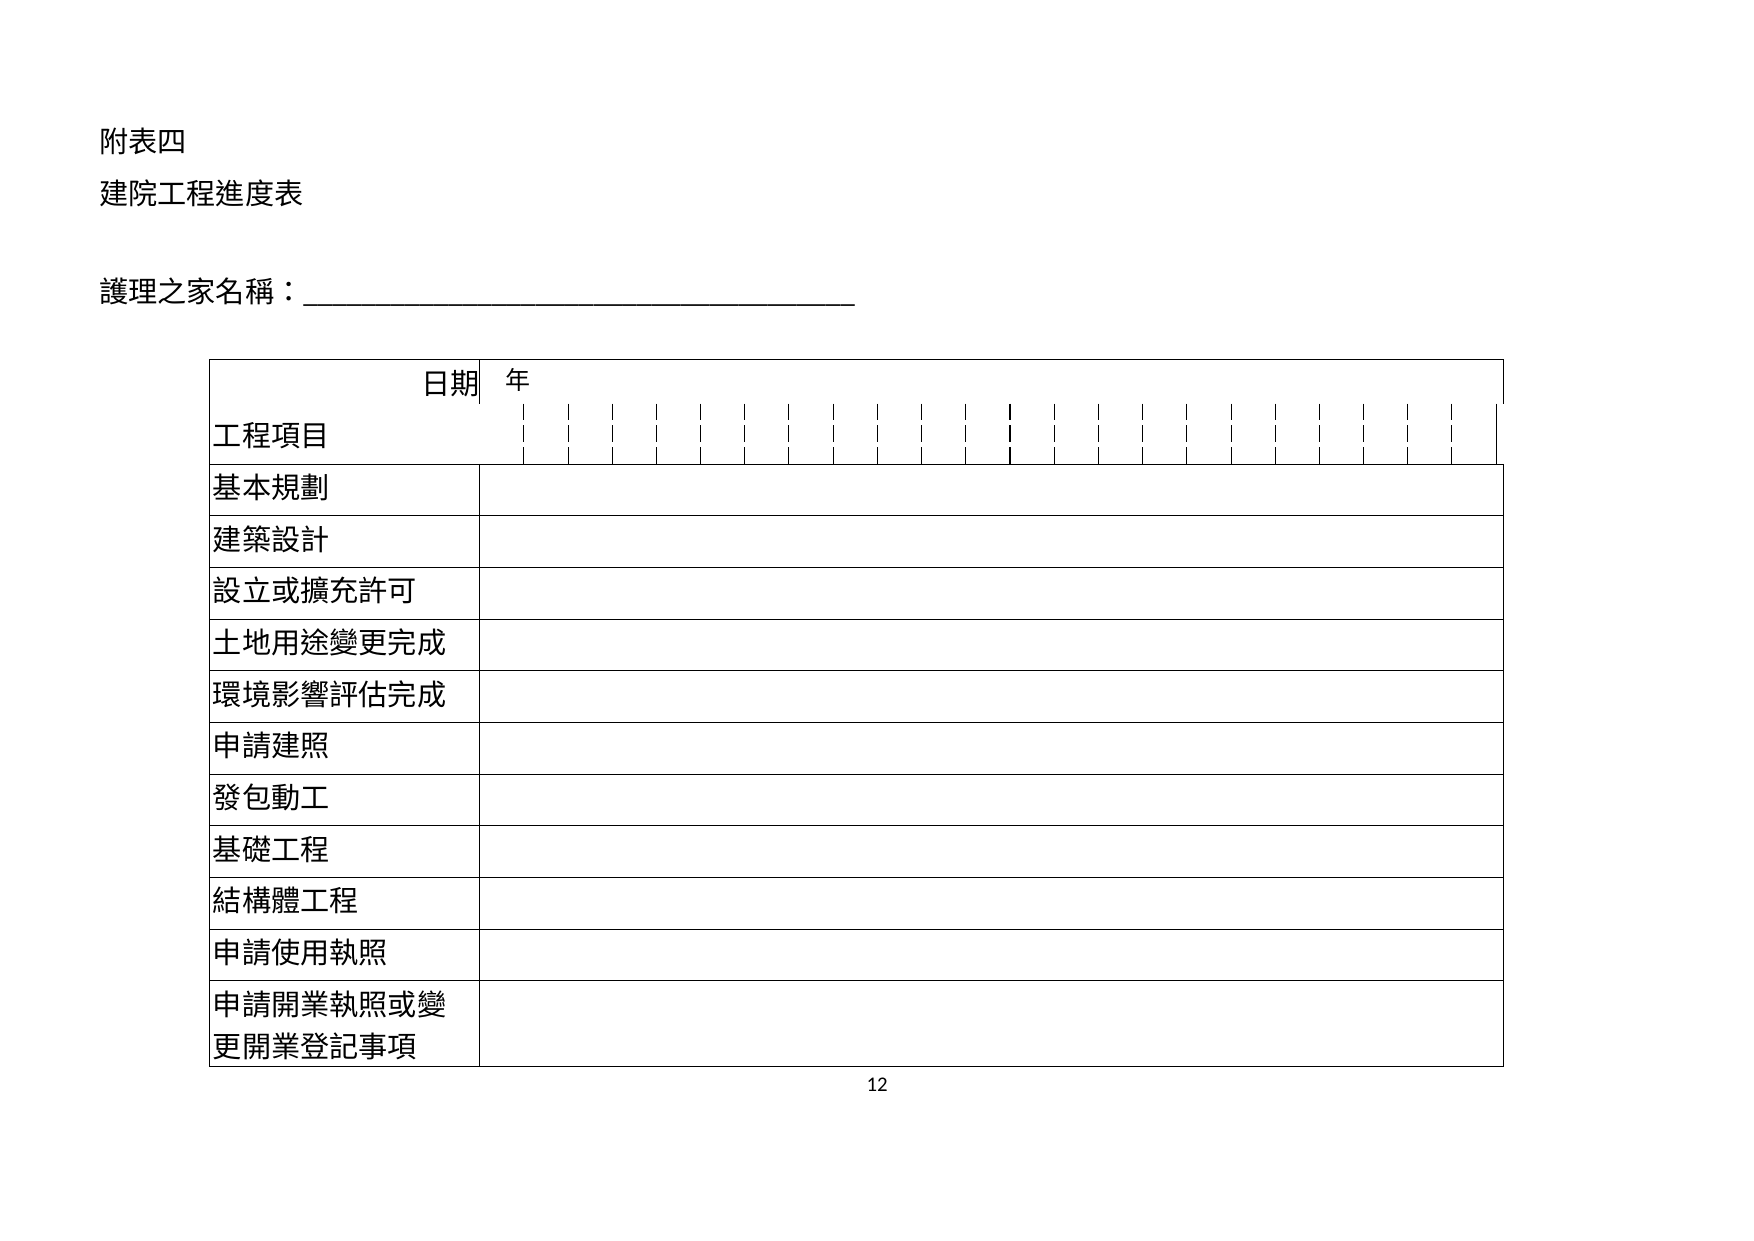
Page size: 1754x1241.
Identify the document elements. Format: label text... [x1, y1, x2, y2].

table_cell 發包動工 [210, 775, 479, 825]
table_cell [480, 981, 1503, 1066]
table_cell [1364, 404, 1408, 464]
table_cell [524, 404, 568, 464]
table_cell 結構體工程 [210, 878, 479, 929]
table_cell [1054, 404, 1098, 464]
table_cell [480, 671, 1503, 722]
table_cell 基礎工程 [210, 826, 479, 877]
table_cell [922, 404, 966, 464]
table_cell [701, 404, 745, 464]
text 附表四 [99, 118, 1718, 160]
table_cell [480, 775, 1503, 825]
table_cell [480, 878, 1503, 929]
table_cell [1231, 404, 1275, 464]
table_cell [480, 568, 1503, 619]
table_cell [480, 723, 1503, 774]
table_cell [789, 404, 833, 464]
table_cell [480, 404, 524, 464]
table_header 日期 工程項目 [210, 360, 480, 464]
table_cell [745, 404, 789, 464]
table_cell [1098, 404, 1142, 464]
table_cell [480, 620, 1503, 670]
table_cell [568, 404, 612, 464]
table_cell [612, 404, 656, 464]
table_cell [878, 404, 922, 464]
text 護理之家名稱：______________________________________ [99, 268, 1718, 311]
text 建院工程進度表 [99, 171, 1718, 213]
table_cell [480, 465, 1503, 515]
table_cell 土地用途變更完成 [210, 620, 479, 670]
table_cell [833, 404, 877, 464]
table_cell [1497, 404, 1503, 464]
table_cell 基本規劃 [210, 465, 479, 515]
table_cell [1010, 404, 1054, 464]
table_cell [1408, 404, 1452, 464]
table_cell [480, 930, 1503, 980]
table_cell [1275, 404, 1319, 464]
table_cell [480, 826, 1503, 877]
table_cell [1187, 404, 1231, 464]
table_cell [480, 516, 1503, 567]
table_cell 申請使用執照 [210, 930, 479, 980]
table_cell 環境影響評估完成 [210, 671, 479, 722]
table_cell 設立或擴充許可 [210, 568, 479, 619]
table_cell 申請建照 [210, 723, 479, 774]
table_cell [1452, 404, 1496, 464]
table_cell [1143, 404, 1187, 464]
table_cell [1319, 404, 1363, 464]
table_cell [966, 404, 1010, 464]
table_cell 申請開業執照或變更開業登記事項 [210, 981, 479, 1066]
table_header 年 [480, 360, 1503, 403]
table_cell [656, 404, 701, 464]
table_cell 建築設計 [210, 516, 479, 567]
